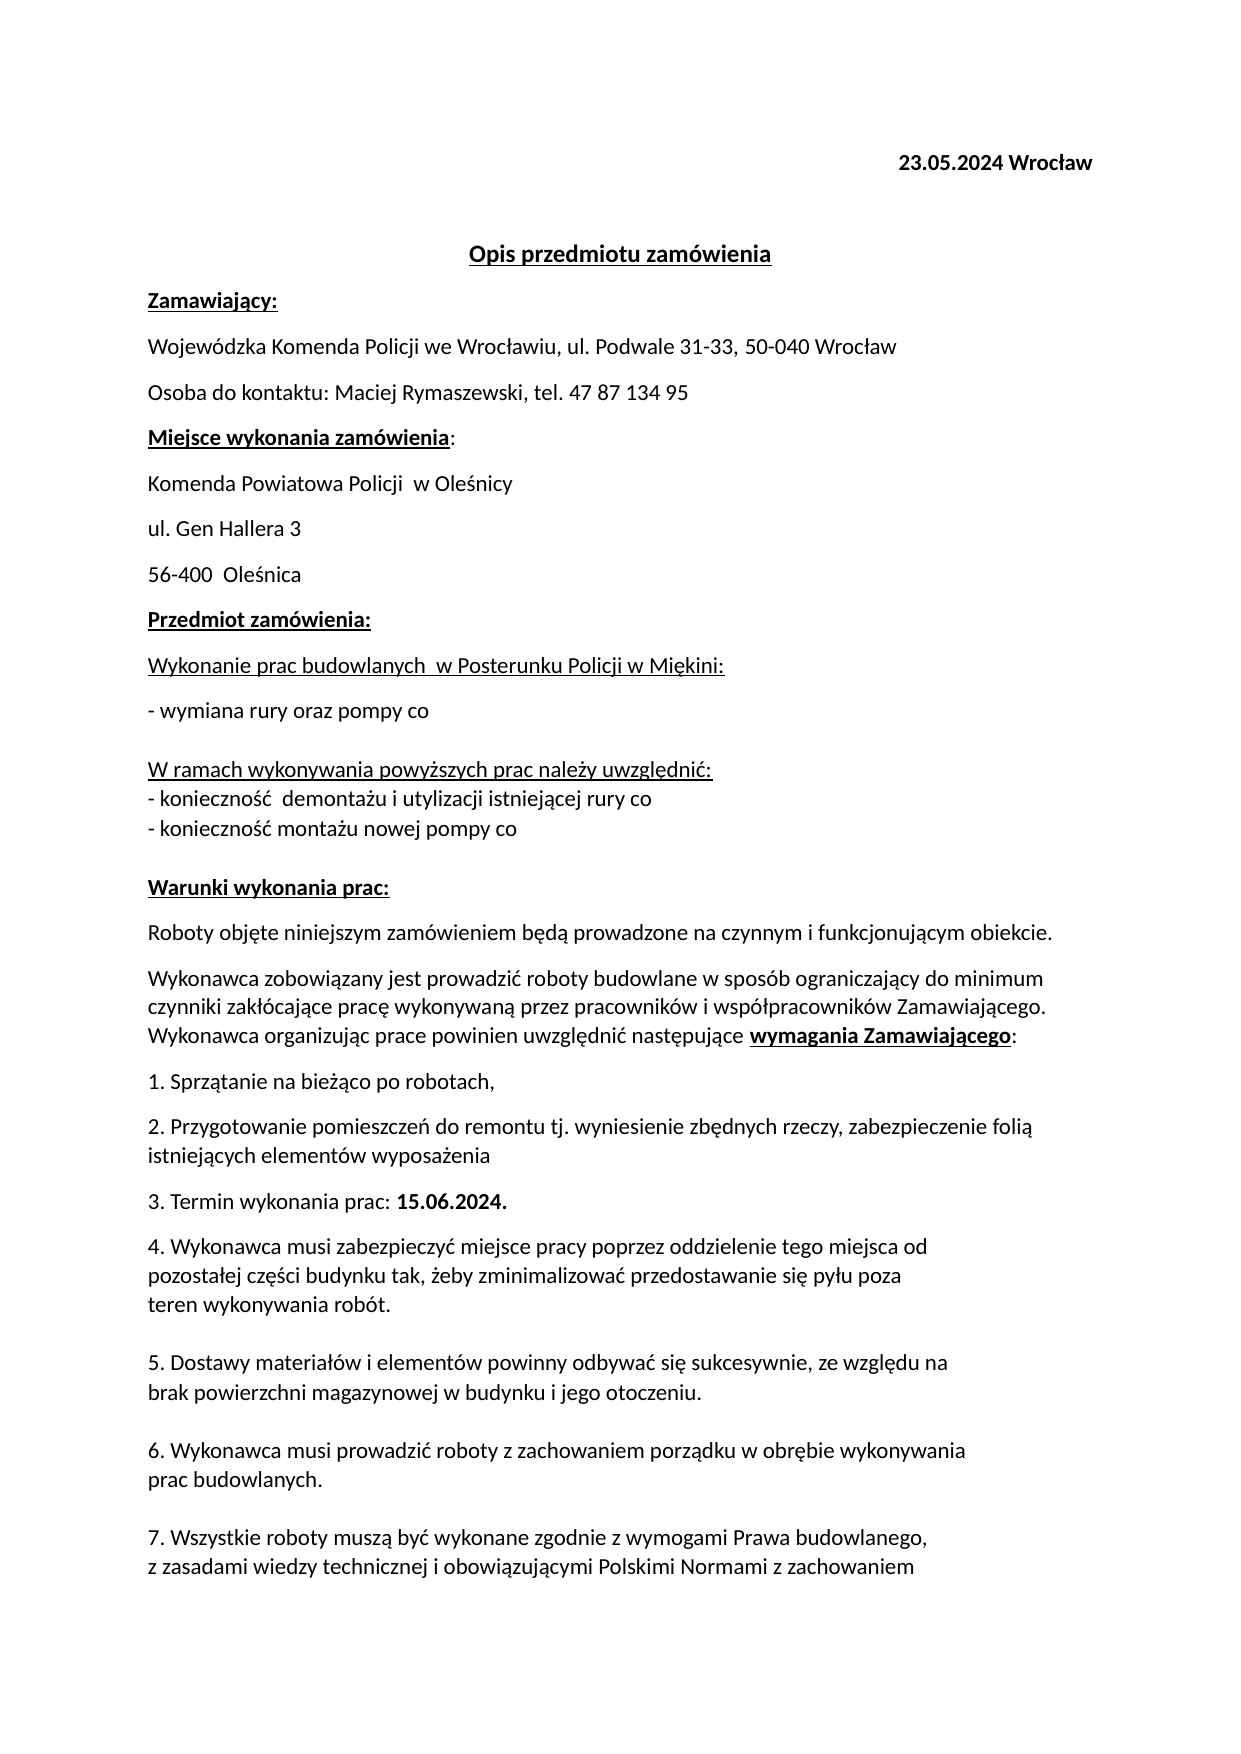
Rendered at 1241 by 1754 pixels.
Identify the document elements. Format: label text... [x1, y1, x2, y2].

text 23.05.2024 Wrocław [148, 148, 1093, 176]
text 5. Dostawy materiałów i elementów powinny odbywać się sukcesywnie, ze względu na [148, 1348, 1093, 1377]
text brak powierzchni magazynowej w budynku i jego otoczeniu. [148, 1378, 1093, 1406]
text Roboty objęte niniejszym zamówieniem będą prowadzone na czynnym i funkcjonującym obiekcie. [148, 918, 1093, 946]
text Miejsce wykonania zamówienia: [148, 423, 1093, 451]
text prac budowlanych. [148, 1465, 1093, 1493]
text Opis przedmiotu zamówienia [148, 239, 1093, 269]
text pozostałej części budynku tak, żeby zminimalizować przedostawanie się pyłu poza [148, 1261, 1093, 1289]
text Przedmiot zamówienia: [148, 605, 1093, 633]
text Komenda Powiatowa Policji w Oleśnicy [148, 469, 1093, 497]
text 2. Przygotowanie pomieszczeń do remontu tj. wyniesienie zbędnych rzeczy, zabezpieczenie folią istniejących elementów wyposażenia [148, 1112, 1093, 1169]
text ul. Gen Hallera 3 [148, 514, 1093, 542]
text - konieczność demontażu i utylizacji istniejącej rury co [148, 784, 1093, 812]
text Zamawiający: [148, 287, 1093, 315]
text Warunki wykonania prac: [148, 873, 1093, 901]
text z zasadami wiedzy technicznej i obowiązującymi Polskimi Normami z zachowaniem [148, 1552, 1093, 1580]
text 3. Termin wykonania prac: 15.06.2024. [148, 1187, 1093, 1215]
text Wykonawca zobowiązany jest prowadzić roboty budowlane w sposób ograniczający do minimum czynniki zakłócające pracę wykonywaną przez pracowników i współpracowników Zamawiającego. Wykonawca organizując prace powinien uwzględnić następujące wymagania Zamawiającego: [148, 964, 1093, 1049]
text Osoba do kontaktu: Maciej Rymaszewski, tel. 47 87 134 95 [148, 378, 1093, 406]
text teren wykonywania robót. [148, 1290, 1093, 1318]
text W ramach wykonywania powyższych prac należy uwzględnić: [148, 755, 1093, 783]
text 4. Wykonawca musi zabezpieczyć miejsce pracy poprzez oddzielenie tego miejsca od [148, 1232, 1093, 1260]
text 56-400 Oleśnica [148, 560, 1093, 588]
text - wymiana rury oraz pompy co [148, 696, 1093, 724]
text 6. Wykonawca musi prowadzić roboty z zachowaniem porządku w obrębie wykonywania [148, 1436, 1093, 1464]
text Wojewódzka Komenda Policji we Wrocławiu, ul. Podwale 31-33, 50-040 Wrocław [148, 332, 1093, 360]
text 7. Wszystkie roboty muszą być wykonane zgodnie z wymogami Prawa budowlanego, [148, 1523, 1093, 1551]
text Wykonanie prac budowlanych w Posterunku Policji w Miękini: [148, 651, 1093, 679]
text - konieczność montażu nowej pompy co [148, 814, 1093, 842]
text 1. Sprzątanie na bieżąco po robotach, [148, 1067, 1093, 1095]
